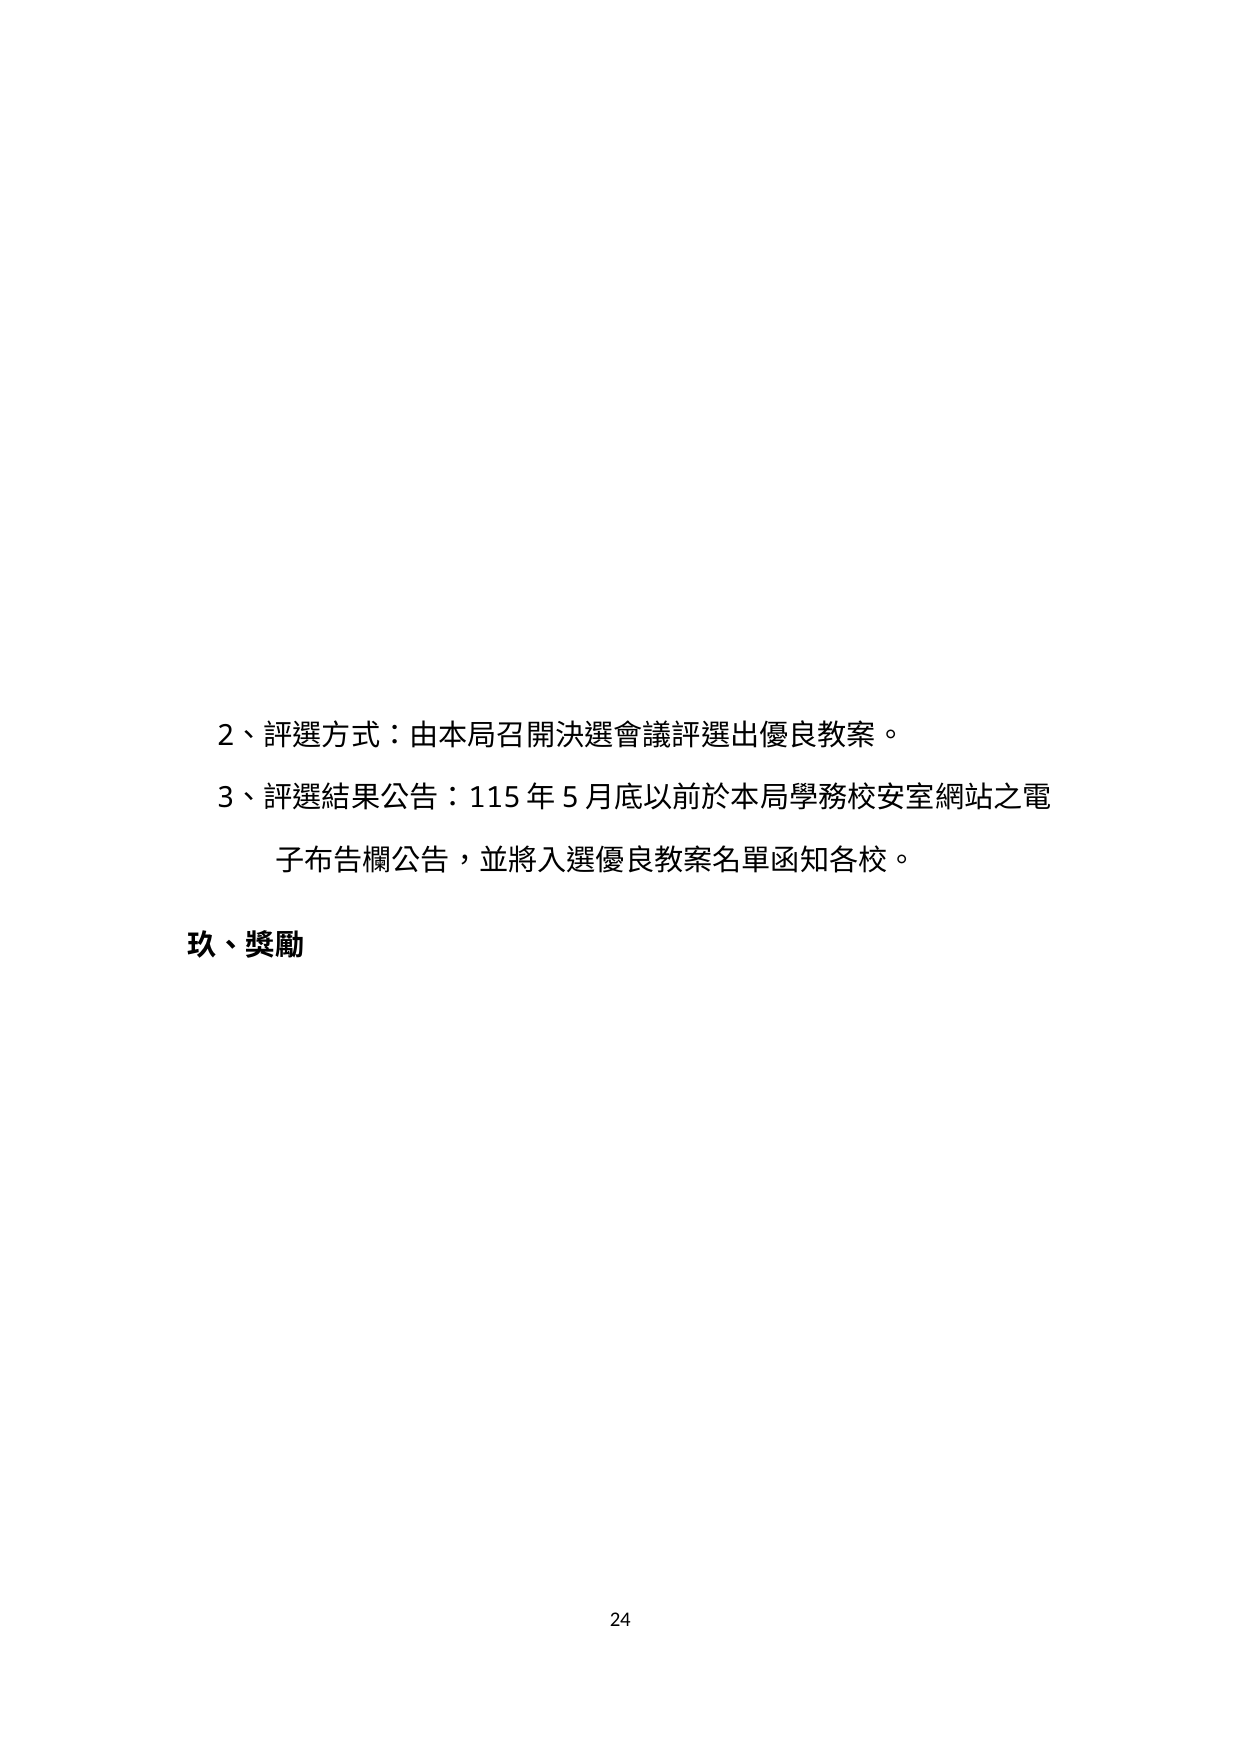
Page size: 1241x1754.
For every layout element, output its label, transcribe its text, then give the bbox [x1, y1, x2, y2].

list 評選方式：由本局召開決選會議評選出優良教案。 [217, 691, 1053, 754]
list 評選結果公告：115年5月底以前於本局學務校安室網站之電子布告欄公告，並將入選優良教案名單函知各校。 [217, 754, 1053, 879]
list 獎勵 [187, 901, 1053, 963]
